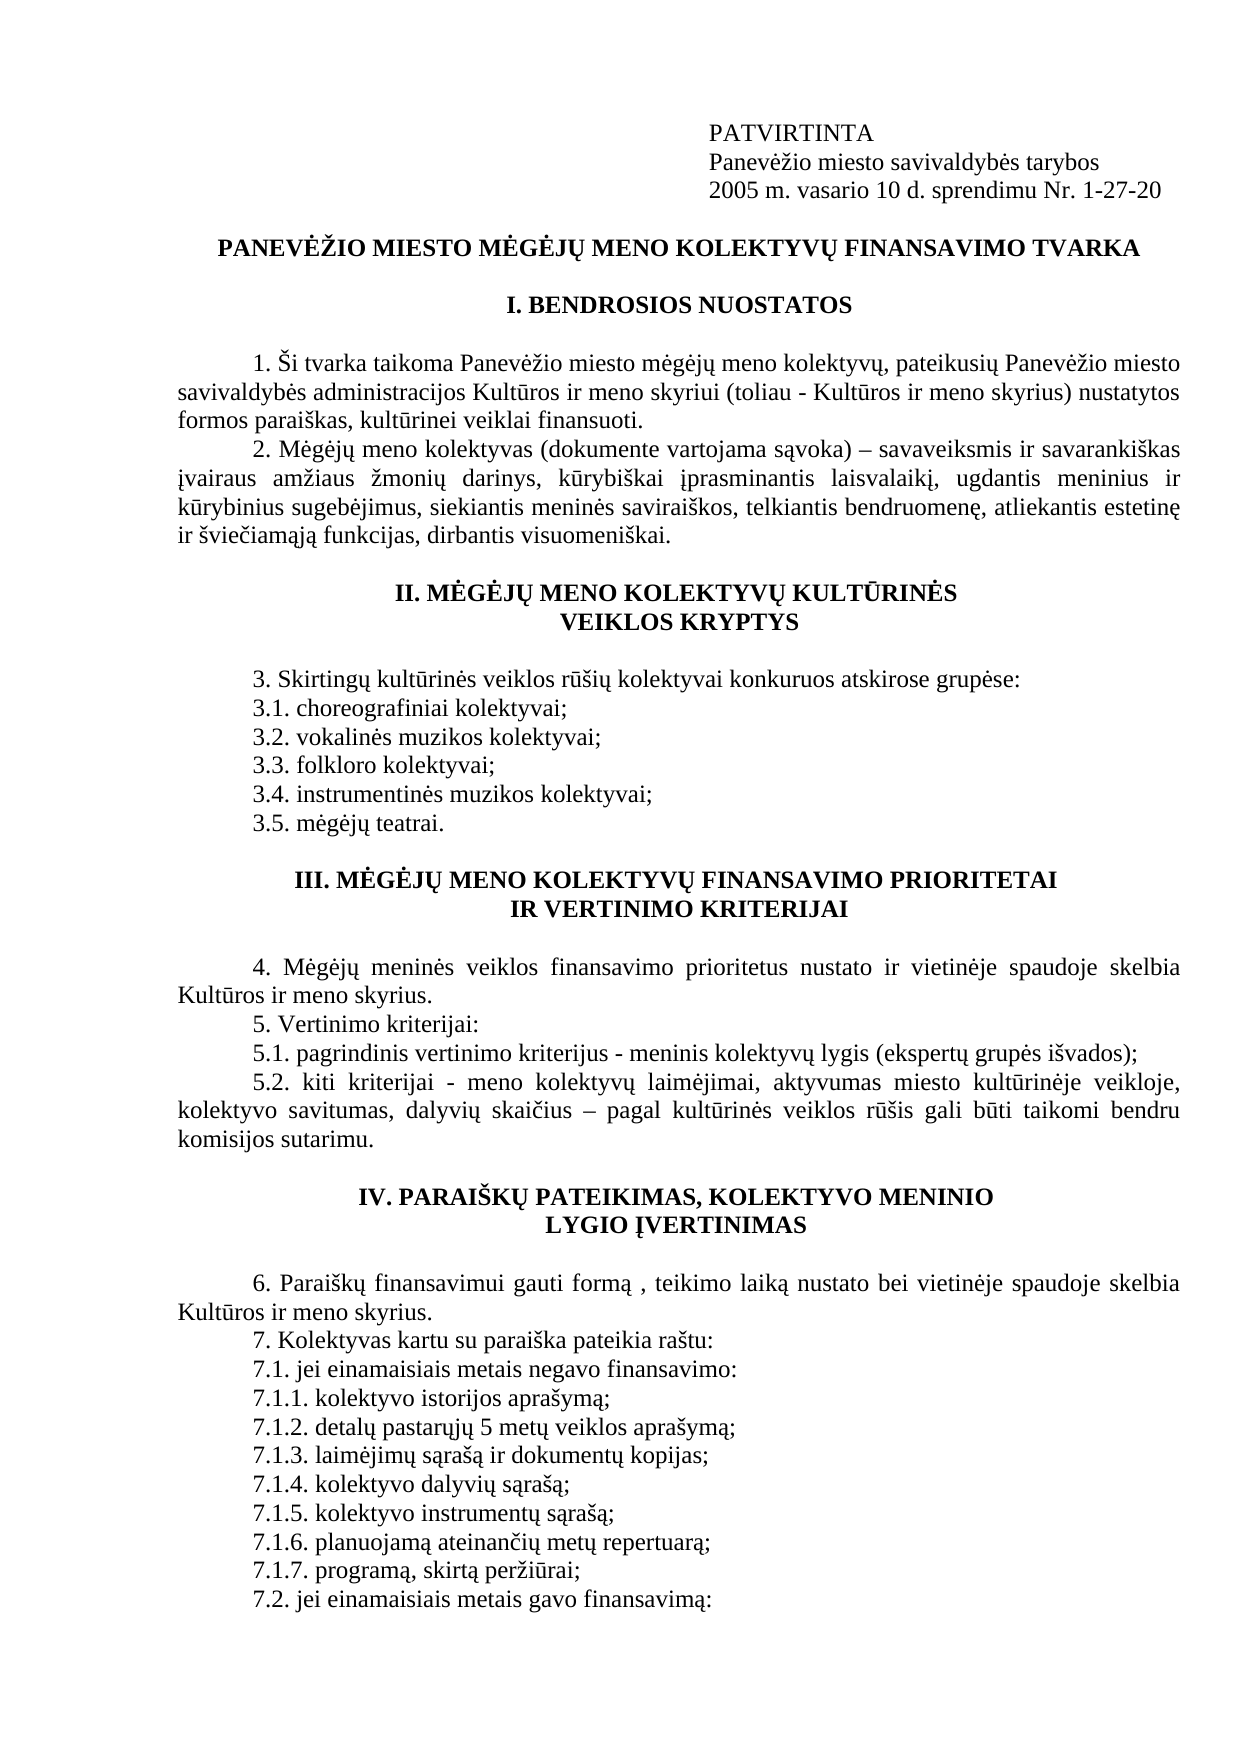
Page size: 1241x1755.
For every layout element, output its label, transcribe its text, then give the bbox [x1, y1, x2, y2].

text 7.1.2. detalų pastarųjų 5 metų veiklos aprašymą; [177, 1412, 1181, 1441]
text 5. Vertinimo kriterijai: [177, 1009, 1181, 1038]
text 7. Kolektyvas kartu su paraiška pateikia raštu: [177, 1326, 1181, 1354]
text VEIKLOS KRYPTYS [177, 607, 1181, 636]
text 3.4. instrumentinės muzikos kolektyvai; [177, 779, 1181, 808]
text LYGIO ĮVERTINIMAS [177, 1211, 1181, 1239]
text 7.1.5. kolektyvo instrumentų sąrašą; [177, 1498, 1181, 1527]
text PATVIRTINTA [709, 118, 1181, 147]
text IR VERTINIMO KRITERIJAI [177, 894, 1181, 923]
text 5.1. pagrindinis vertinimo kriterijus - meninis kolektyvų lygis (ekspertų grupės išvados); [177, 1038, 1181, 1067]
text Panevėžio miesto savivaldybės tarybos [709, 147, 1181, 176]
text 4. Mėgėjų meninės veiklos finansavimo prioritetus nustato ir vietinėje spaudoje skelbia Kultūros ir meno skyrius. [177, 952, 1181, 1009]
text III. MĖGĖJŲ MENO KOLEKTYVŲ FINANSAVIMO PRIORITETAI [177, 866, 1181, 894]
text PANEVĖŽIO MIESTO MĖGĖJŲ MENO KOLEKTYVŲ FINANSAVIMO TVARKA [177, 233, 1181, 262]
text 1. Ši tvarka taikoma Panevėžio miesto mėgėjų meno kolektyvų, pateikusių Panevėžio miesto savivaldybės administracijos Kultūros ir meno skyriui (toliau - Kultūros ir meno skyrius) nustatytos formos paraiškas, kultūrinei veiklai finansuoti. [177, 348, 1181, 434]
text 3.2. vokalinės muzikos kolektyvai; [177, 722, 1181, 751]
text 7.1.4. kolektyvo dalyvių sąrašą; [177, 1469, 1181, 1498]
text 3.3. folkloro kolektyvai; [177, 751, 1181, 779]
text 5.2. kiti kriterijai - meno kolektyvų laimėjimai, aktyvumas miesto kultūrinėje veikloje, kolektyvo savitumas, dalyvių skaičius – pagal kultūrinės veiklos rūšis gali būti taikomi bendru komisijos sutarimu. [177, 1067, 1181, 1153]
text 7.1.7. programą, skirtą peržiūrai; [177, 1556, 1181, 1584]
text 3.5. mėgėjų teatrai. [177, 808, 1181, 837]
text 7.2. jei einamaisiais metais gavo finansavimą: [177, 1584, 1181, 1613]
text I. BENDROSIOS NUOSTATOS [177, 291, 1181, 319]
text IV. PARAIŠKŲ PATEIKIMAS, KOLEKTYVO MENINIO [177, 1182, 1181, 1211]
text 7.1. jei einamaisiais metais negavo finansavimo: [177, 1354, 1181, 1383]
text 6. Paraiškų finansavimui gauti formą , teikimo laiką nustato bei vietinėje spaudoje skelbia Kultūros ir meno skyrius. [177, 1268, 1181, 1326]
text 7.1.3. laimėjimų sąrašą ir dokumentų kopijas; [177, 1441, 1181, 1469]
text 7.1.6. planuojamą ateinančių metų repertuarą; [177, 1527, 1181, 1556]
text II. MĖGĖJŲ MENO KOLEKTYVŲ KULTŪRINĖS [177, 578, 1181, 607]
text 2. Mėgėjų meno kolektyvas (dokumente vartojama sąvoka) – savaveiksmis ir savarankiškas įvairaus amžiaus žmonių darinys, kūrybiškai įprasminantis laisvalaikį, ugdantis meninius ir kūrybinius sugebėjimus, siekiantis meninės saviraiškos, telkiantis bendruomenę, atliekantis estetinę ir šviečiamąją funkcijas, dirbantis visuomeniškai. [177, 434, 1181, 549]
text 3.1. choreografiniai kolektyvai; [177, 693, 1181, 722]
text 7.1.1. kolektyvo istorijos aprašymą; [177, 1383, 1181, 1412]
text 2005 m. vasario 10 d. sprendimu Nr. 1-27-20 [709, 176, 1181, 204]
text 3. Skirtingų kultūrinės veiklos rūšių kolektyvai konkuruos atskirose grupėse: [177, 664, 1181, 693]
